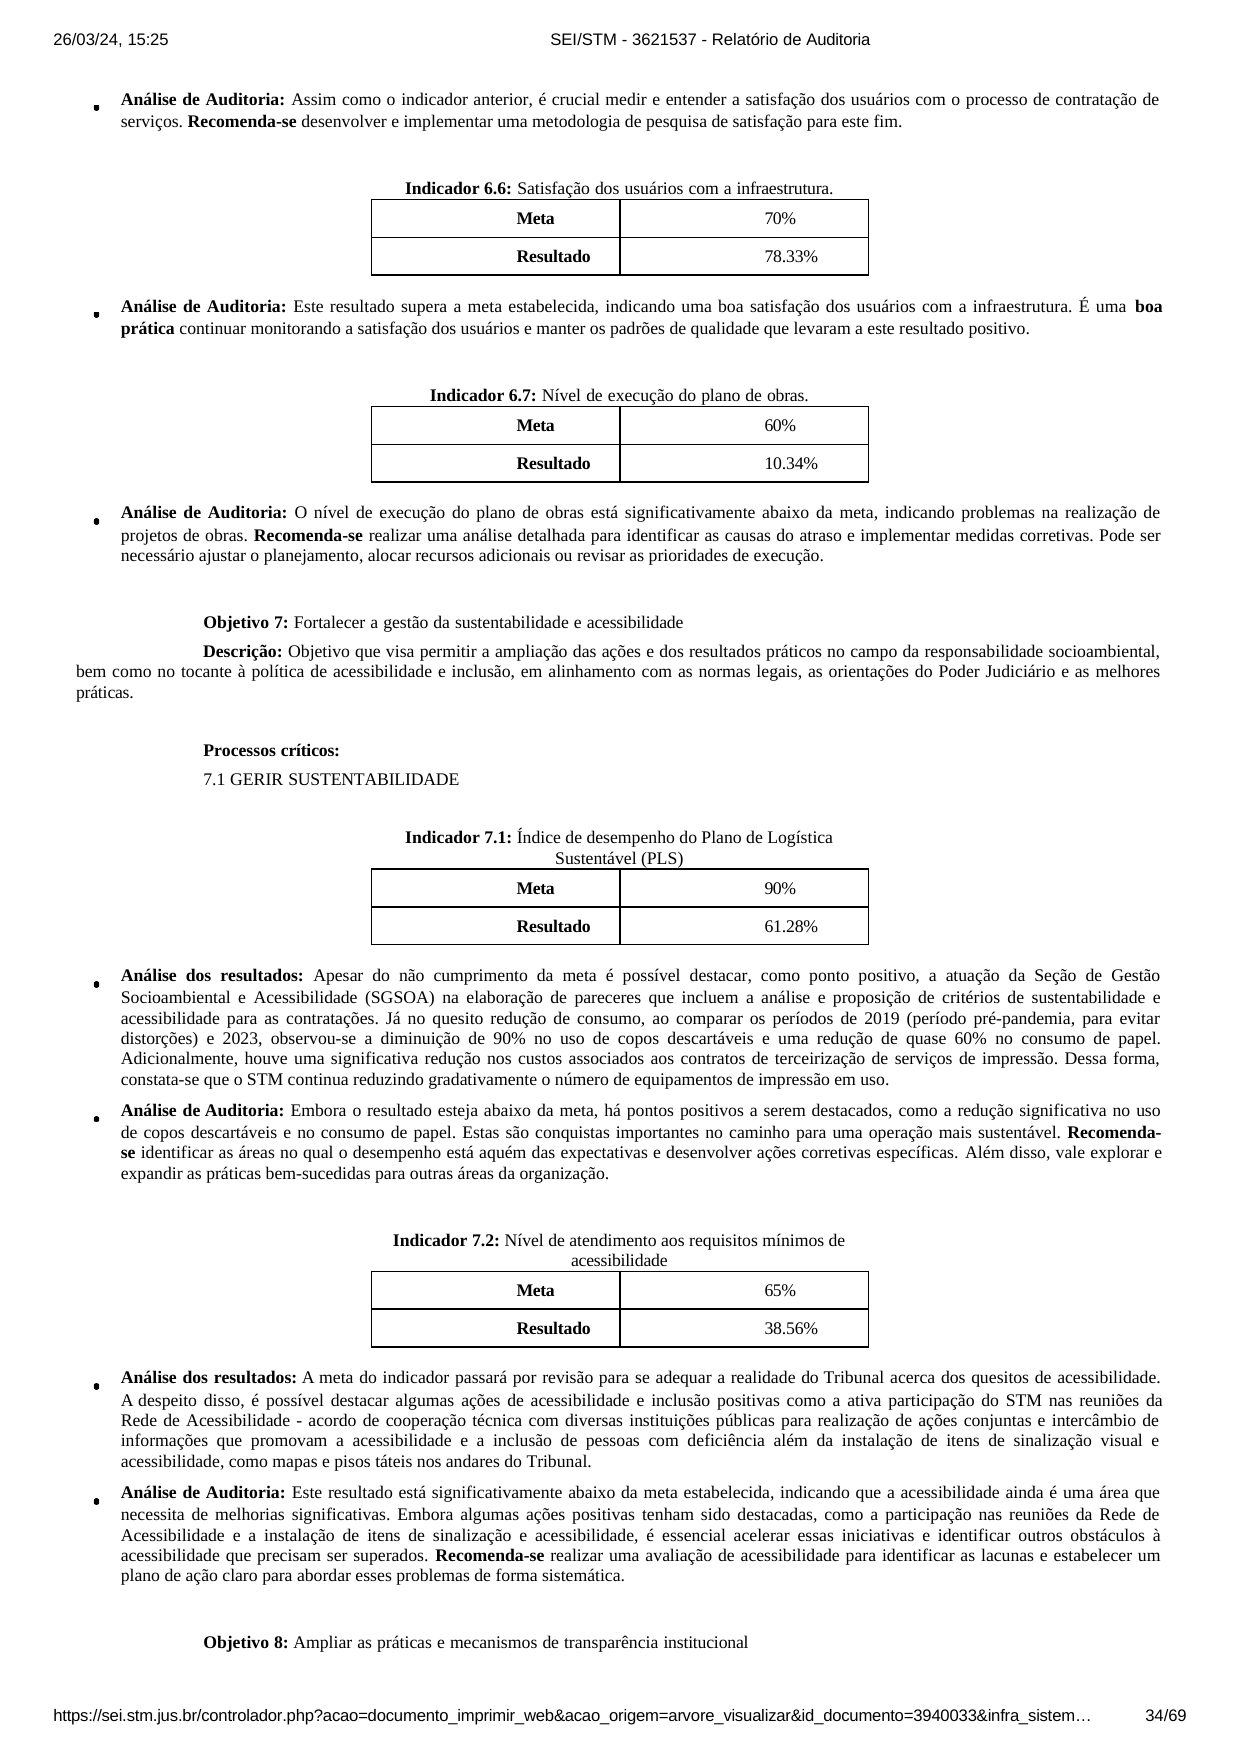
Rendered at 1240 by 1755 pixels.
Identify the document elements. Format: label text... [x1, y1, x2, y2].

table_header Meta [372, 1272, 619, 1308]
table_header 65% [621, 1272, 868, 1308]
text Indicador 7.2: Nível de atendimento aos requisitos mínimos de acessibilidade [374, 1229, 864, 1270]
list GERIR SUSTENTABILIDADE [203, 769, 1183, 789]
table_cell Resultado [372, 1310, 619, 1346]
text Descrição: Objetivo que visa permitir a ampliação das ações e dos resultados práticos no campo da responsabilidade socioambiental, bem como no tocante à política de acessibilidade e inclusão, em alinhamento com as normas legais, as orientações do Poder Judiciário e as melhores práticas. [76, 641, 1162, 702]
text Análise de Auditoria: Assim como o indicador anterior, é crucial medir e entender a satisfação dos usuários com o processo de contratação de serviços. Recomenda-se desenvolver e implementar uma metodologia de pesquisa de satisfação para este fim. [94, 86, 1162, 131]
table_cell 10.34% [621, 445, 868, 481]
table_header 90% [621, 870, 868, 906]
text Objetivo 8: Ampliar as práticas e mecanismos de transparência institucional [203, 1632, 1183, 1652]
text Análise de Auditoria: Embora o resultado esteja abaixo da meta, há pontos positivos a serem destacados, como a redução significativa no uso de copos descartáveis e no consumo de papel. Estas são conquistas importantes no caminho para uma operação mais sustentável. Recomenda- se identificar as áreas no qual o desempenho está aquém das expectativas e desenvolver ações corretivas específicas. Além disso, vale explorar e expandir as práticas bem-sucedidas para outras áreas da organização. [94, 1097, 1162, 1183]
table_header 60% [621, 407, 868, 443]
text Indicador 7.1: Índice de desempenho do Plano de Logística Sustentável (PLS) [374, 827, 864, 868]
table_cell 38.56% [621, 1310, 868, 1346]
table_cell 61.28% [621, 908, 868, 944]
table_header Meta [372, 870, 619, 906]
table_cell Resultado [372, 238, 619, 274]
text Análise de Auditoria: O nível de execução do plano de obras está significativamente abaixo da meta, indicando problemas na realização de projetos de obras. Recomenda-se realizar uma análise detalhada para identificar as causas do atraso e implementar medidas corretivas. Pode ser necessário ajustar o planejamento, alocar recursos adicionais ou revisar as prioridades de execução. [94, 499, 1162, 565]
text Indicador 6.7: Nível de execução do plano de obras. [56, 385, 1182, 405]
text Objetivo 7: Fortalecer a gestão da sustentabilidade e acessibilidade [203, 612, 1183, 632]
text Indicador 6.6: Satisfação dos usuários com a infraestrutura. [56, 178, 1182, 198]
table_header Meta [372, 407, 619, 443]
table_cell 78.33% [621, 238, 868, 274]
text Análise de Auditoria: Este resultado está significativamente abaixo da meta estabelecida, indicando que a acessibilidade ainda é uma área que necessita de melhorias significativas. Embora algumas ações positivas tenham sido destacadas, como a participação nas reuniões da Rede de Acessibilidade e a instalação de itens de sinalização e acessibilidade, é essencial acelerar essas iniciativas e identificar outros obstáculos à acessibilidade que precisam ser superados. Recomenda-se realizar uma avaliação de acessibilidade para identificar as lacunas e estabelecer um plano de ação claro para abordar esses problemas de forma sistemática. [94, 1479, 1162, 1585]
subtitle Processos críticos: [203, 740, 1183, 760]
text Análise de Auditoria: Este resultado supera a meta estabelecida, indicando uma boa satisfação dos usuários com a infraestrutura. É uma boa prática continuar monitorando a satisfação dos usuários e manter os padrões de qualidade que levaram a este resultado positivo. [94, 292, 1162, 338]
table_header Meta [372, 200, 619, 236]
table_cell Resultado [372, 908, 619, 944]
table_header 70% [621, 200, 868, 236]
text Análise dos resultados: Apesar do não cumprimento da meta é possível destacar, como ponto positivo, a atuação da Seção de Gestão Socioambiental e Acessibilidade (SGSOA) na elaboração de pareceres que incluem a análise e proposição de critérios de sustentabilidade e acessibilidade para as contratações. Já no quesito redução de consumo, ao comparar os períodos de 2019 (período pré-pandemia, para evitar distorções) e 2023, observou-se a diminuição de 90% no uso de copos descartáveis e uma redução de quase 60% no consumo de papel. Adicionalmente, houve uma significativa redução nos custos associados aos contratos de terceirização de serviços de impressão. Dessa forma, constata-se que o STM continua reduzindo gradativamente o número de equipamentos de impressão em uso. [94, 962, 1162, 1089]
text Análise dos resultados: A meta do indicador passará por revisão para se adequar a realidade do Tribunal acerca dos quesitos de acessibilidade. A despeito disso, é possível destacar algumas ações de acessibilidade e inclusão positivas como a ativa participação do STM nas reuniões da Rede de Acessibilidade - acordo de cooperação técnica com diversas instituições públicas para realização de ações conjuntas e intercâmbio de informações que promovam a acessibilidade e a inclusão de pessoas com deficiência além da instalação de itens de sinalização visual e acessibilidade, como mapas e pisos táteis nos andares do Tribunal. [94, 1364, 1162, 1471]
table_cell Resultado [372, 445, 619, 481]
